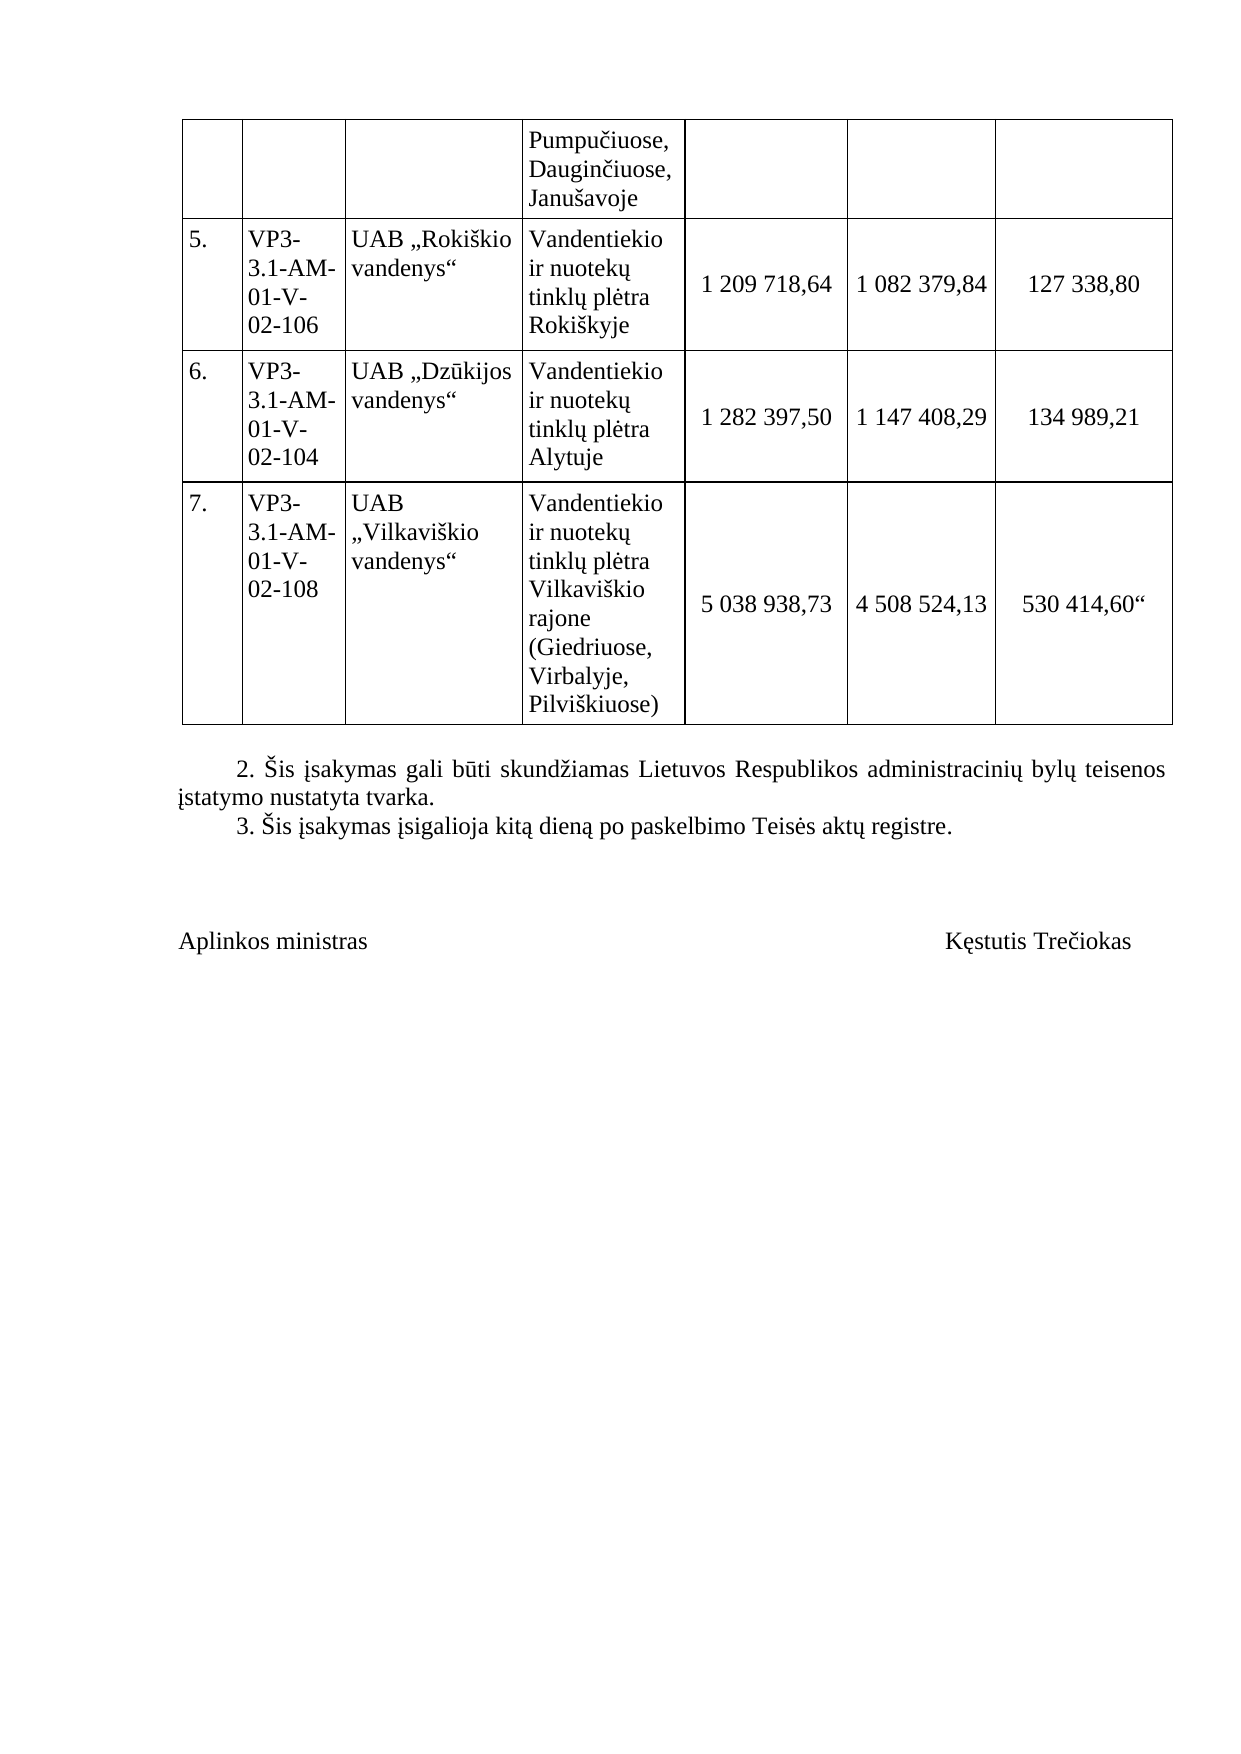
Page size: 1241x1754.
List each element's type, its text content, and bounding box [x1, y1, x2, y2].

table_cell VP3-3.1-AM-01-V-02-106 [243, 219, 345, 349]
table_cell 127 338,80 [996, 219, 1172, 349]
table_cell [183, 120, 242, 217]
text 2. Šis įsakymas gali būti skundžiamas Lietuvos Respublikos administracinių bylų teisenos įstatymo nustatyta tvarka. [177, 754, 1166, 811]
table_cell UAB „Rokiškio vandenys“ [346, 219, 522, 349]
table_cell [996, 120, 1172, 217]
table_cell Vandentiekio ir nuotekų tinklų plėtra Rokiškyje [523, 219, 684, 349]
table_cell [243, 120, 345, 217]
table_cell Pumpučiuose, Dauginčiuose, Janušavoje [523, 120, 684, 217]
table_cell 530 414,60“ [996, 483, 1172, 724]
table_cell 1 209 718,64 [686, 219, 847, 349]
table_cell 5. [183, 219, 242, 349]
table_cell Vandentiekio ir nuotekų tinklų plėtra Vilkaviškio rajone (Giedriuose, Virbalyje, Pilviškiuose) [523, 483, 684, 724]
table_cell 5 038 938,73 [686, 483, 847, 724]
table_cell UAB „Vilkaviškio vandenys“ [346, 483, 522, 724]
table_cell 1 147 408,29 [848, 351, 995, 481]
table_cell VP3-3.1-AM-01-V-02-104 [243, 351, 345, 481]
table_cell 1 282 397,50 [686, 351, 847, 481]
table_cell [686, 120, 847, 217]
table_cell 4 508 524,13 [848, 483, 995, 724]
text 3. Šis įsakymas įsigalioja kitą dieną po paskelbimo Teisės aktų registre. [177, 811, 1166, 840]
table_cell 1 082 379,84 [848, 219, 995, 349]
text Aplinkos ministras Kęstutis Trečiokas [178, 926, 1163, 955]
table_cell UAB „Dzūkijos vandenys“ [346, 351, 522, 481]
table_cell 134 989,21 [996, 351, 1172, 481]
table_cell Vandentiekio ir nuotekų tinklų plėtra Alytuje [523, 351, 684, 481]
table_cell VP3-3.1-AM-01-V-02-108 [243, 483, 345, 724]
table_cell 7. [183, 483, 242, 724]
table_cell [848, 120, 995, 217]
table_cell [346, 120, 522, 217]
table_cell 6. [183, 351, 242, 481]
